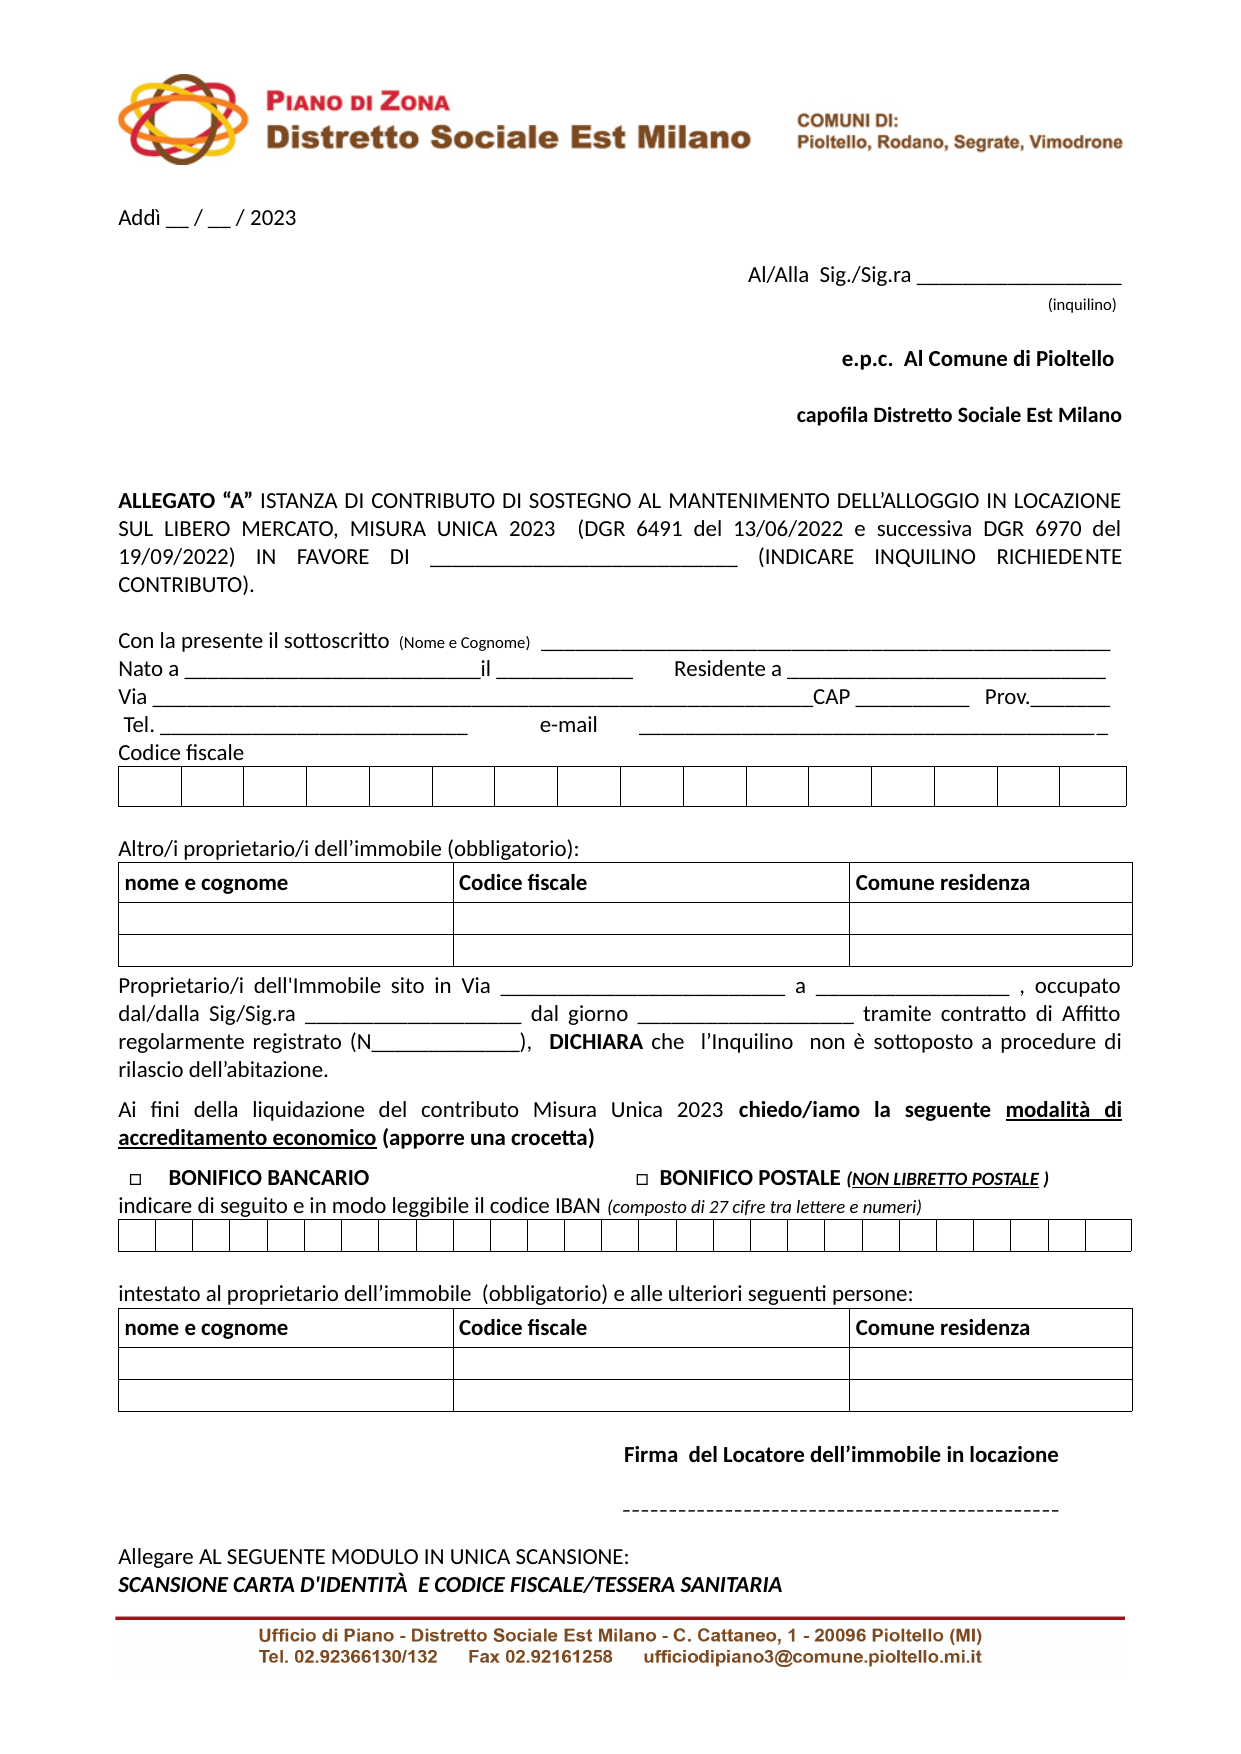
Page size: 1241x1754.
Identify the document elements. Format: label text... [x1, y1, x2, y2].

text Via __________________________________________________________CAP __________ Prov._______ [118, 682, 1122, 710]
text Con la presente il sottoscritto (Nome e Cognome) __________________________________________________ Nato a __________________________il ____________ Residente a ____________________________ [118, 626, 1122, 682]
text Al/Alla Sig./Sig.ra __________________ (inquilino) e.p.c. Al Comune di Pioltello capofila Distretto Sociale Est Milano [118, 231, 1122, 428]
table_header [602, 1220, 638, 1251]
table_header [621, 767, 683, 806]
table_header [1086, 1220, 1131, 1251]
table_cell [119, 935, 453, 966]
table_header [974, 1220, 1010, 1251]
table_cell [119, 1348, 453, 1379]
text Codice fiscale [118, 738, 1122, 766]
table_header [268, 1220, 304, 1251]
text SCANSIONE CARTA D'IDENTITÀ E CODICE FISCALE/TESSERA SANITARIA [118, 1570, 1122, 1598]
table_header Codice fiscale [454, 863, 849, 902]
text Tel. ___________________________ e-mail _________________________________________ [118, 710, 1122, 738]
table_header Codice fiscale [454, 1309, 849, 1347]
picture [116, 1610, 1125, 1673]
text _______________________________________________ [340, 1468, 1122, 1514]
text Ai fini della liquidazione del contributo Misura Unica 2023 chiedo/iamo la seguente modalità di accreditamento economico (apporre una crocetta) [118, 1095, 1122, 1151]
table_header nome e cognome [119, 1309, 453, 1347]
text ⁮ □ BONIFICO BANCARIO ⁮ □ BONIFICO POSTALE (NON LIBRETTO POSTALE ) [118, 1163, 1122, 1191]
table_cell [850, 1380, 1132, 1411]
table_cell [850, 935, 1132, 966]
table_header [156, 1220, 192, 1251]
table_header [935, 767, 997, 806]
table_header [825, 1220, 862, 1251]
table_header [747, 767, 808, 806]
table_header [182, 767, 243, 806]
table_header [1011, 1220, 1048, 1251]
table_header [491, 1220, 527, 1251]
table_header [751, 1220, 787, 1251]
text Proprietario/i dell'Immobile sito in Via _________________________ a _________________ , occupato dal/dalla Sig/Sig.ra ___________________ dal giorno ___________________ tramite contratto di Affitto regolarmente registrato (N_____________), DICHIARA che l’Inquilino non è sottoposto a procedure di rilascio dell’abitazione. [118, 971, 1122, 1083]
table_header [900, 1220, 936, 1251]
table_header Comune residenza [850, 863, 1132, 902]
picture [119, 74, 1122, 165]
table_header [528, 1220, 564, 1251]
table_header [495, 767, 557, 806]
table_header [417, 1220, 453, 1251]
text Altro/i proprietario/i dell’immobile (obbligatorio): [118, 834, 1122, 862]
table_header [809, 767, 871, 806]
table_cell [850, 903, 1132, 934]
text indicare di seguito e in modo leggibile il codice IBAN (composto di 27 cifre tra lettere e numeri) [118, 1191, 1122, 1219]
table_header [639, 1220, 676, 1251]
table_header [1060, 767, 1126, 806]
table_header nome e cognome [119, 863, 453, 902]
text Firma del Locatore dell’immobile in locazione [340, 1412, 1122, 1468]
table_header [872, 767, 934, 806]
table_cell [454, 1348, 849, 1379]
table_header [370, 767, 432, 806]
table_header [998, 767, 1059, 806]
table_cell [850, 1348, 1132, 1379]
table_header [305, 1220, 341, 1251]
table_cell [454, 903, 849, 934]
text Allegare AL SEGUENTE MODULO IN UNICA SCANSIONE: [118, 1542, 1122, 1570]
table_header [454, 1220, 490, 1251]
table_header [230, 1220, 267, 1251]
table_header [119, 1220, 155, 1251]
table_header [677, 1220, 713, 1251]
table_header [788, 1220, 824, 1251]
table_cell [454, 1380, 849, 1411]
table_cell [119, 903, 453, 934]
table_header [714, 1220, 750, 1251]
table_header [558, 767, 620, 806]
table_header [342, 1220, 378, 1251]
table_header [937, 1220, 973, 1251]
table_header Comune residenza [850, 1309, 1132, 1347]
table_header [307, 767, 369, 806]
table_header [1049, 1220, 1085, 1251]
table_header [433, 767, 494, 806]
table_header [863, 1220, 899, 1251]
table_header [684, 767, 746, 806]
table_cell [119, 1380, 453, 1411]
table_header [119, 767, 181, 806]
text Addì __ / __ / 2023 [118, 203, 1122, 231]
table_header [379, 1220, 416, 1251]
table_header [565, 1220, 601, 1251]
text ALLEGATO “A” ISTANZA DI CONTRIBUTO DI SOSTEGNO AL MANTENIMENTO DELL’ALLOGGIO IN LOCAZIONE SUL LIBERO MERCATO, MISURA UNICA 2023 (DGR 6491 del 13/06/2022 e successiva DGR 6970 del 19/09/2022) IN FAVORE DI ___________________________ (INDICARE INQUILINO RICHIEDENTE CONTRIBUTO). [118, 486, 1122, 598]
table_header [244, 767, 306, 806]
text intestato al proprietario dell’immobile (obbligatorio) e alle ulteriori seguenti persone: [118, 1279, 1122, 1307]
table_header [193, 1220, 229, 1251]
table_cell [454, 935, 849, 966]
